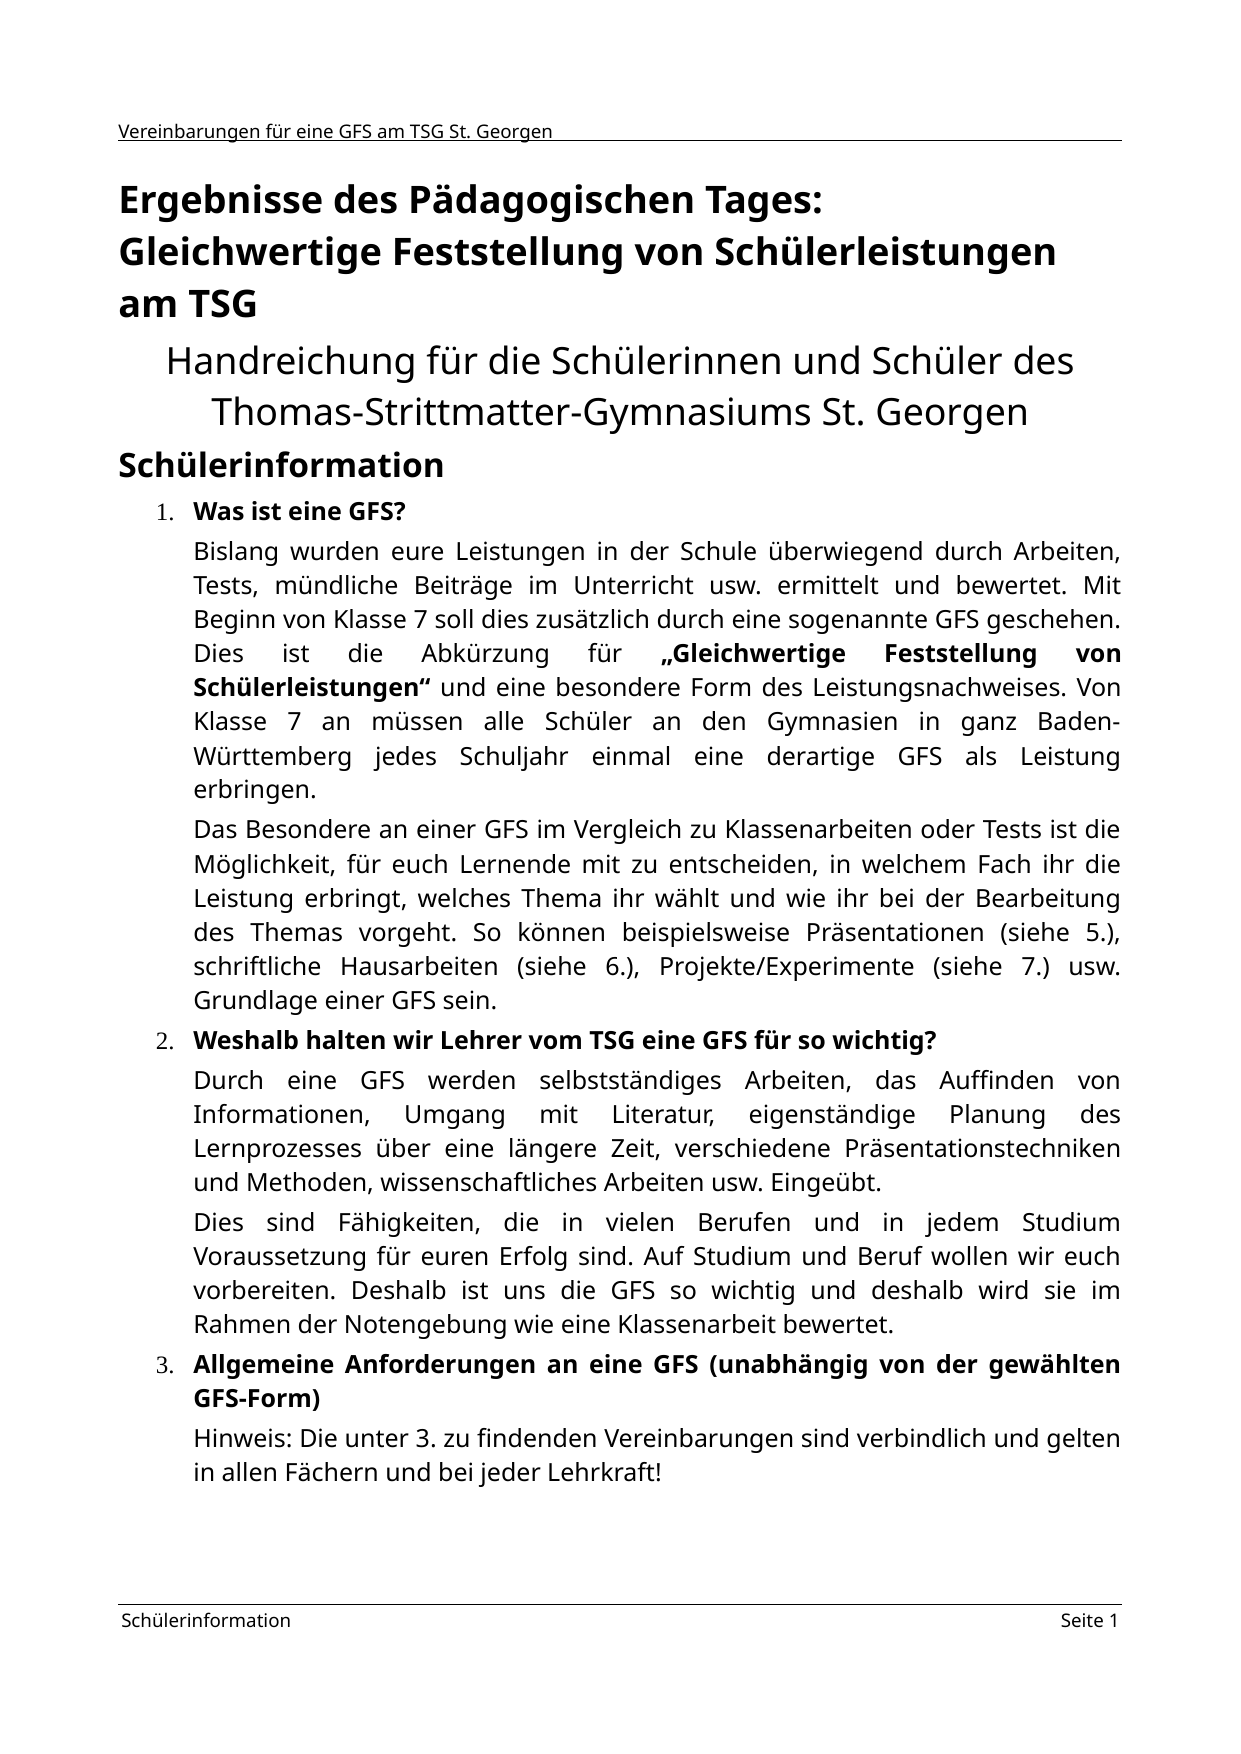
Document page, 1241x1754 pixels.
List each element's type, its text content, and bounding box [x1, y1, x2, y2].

list Was ist eine GFS? [156, 494, 1122, 528]
list Weshalb halten wir Lehrer vom TSG eine GFS für so wichtig? [156, 1022, 1122, 1057]
list Bislang wurden eure Leistungen in der Schule überwiegend durch Arbeiten, Tests, mündliche Beiträge im Unterricht usw. ermittelt und bewertet. Mit Beginn von Klasse 7 soll dies zusätzlich durch eine sogenannte GFS geschehen. Dies ist die Abkürzung für „Gleichwertige Feststellung von Schülerleistungen“ und eine besondere Form des Leistungsnachweises. Von Klasse 7 an müssen alle Schüler an den Gymnasien in ganz Baden-Württemberg jedes Schuljahr einmal eine derartige GFS als Leistung erbringen. [156, 534, 1122, 806]
subtitle Schülerinformation [118, 442, 1122, 488]
list Durch eine GFS werden selbstständiges Arbeiten, das Auffinden von Informationen, Umgang mit Literatur, eigenständige Planung des Lernprozesses über eine längere Zeit, verschiedene Präsentationstechniken und Methoden, wissenschaftliches Arbeiten usw. Eingeübt. [156, 1062, 1122, 1199]
list Dies sind Fähigkeiten, die in vielen Berufen und in jedem Studium Voraussetzung für euren Erfolg sind. Auf Studium und Beruf wollen wir euch vorbereiten. Deshalb ist uns die GFS so wichtig und deshalb wird sie im Rahmen der Notengebung wie eine Klassenarbeit bewertet. [156, 1205, 1122, 1341]
list Allgemeine Anforderungen an eine GFS (unabhängig von der gewählten GFS-Form) [156, 1347, 1122, 1415]
subtitle Ergebnisse des Pädagogischen Tages: Gleichwertige Feststellung von Schülerleistungen am TSG [118, 173, 1122, 328]
list Hinweis: Die unter 3. zu findenden Vereinbarungen sind verbindlich und gelten in allen Fächern und bei jeder Lehrkraft! [156, 1421, 1122, 1489]
list Das Besondere an einer GFS im Vergleich zu Klassenarbeiten oder Tests ist die Möglichkeit, für euch Lernende mit zu entscheiden, in welchem Fach ihr die Leistung erbringt, welches Thema ihr wählt und wie ihr bei der Bearbeitung des Themas vorgeht. So können beispielsweise Präsentationen (siehe 5.), schriftliche Hausarbeiten (siehe 6.), Projekte/Experimente (siehe 7.) usw. Grundlage einer GFS sein. [156, 812, 1122, 1017]
subtitle Handreichung für die Schülerinnen und Schüler des Thomas-Strittmatter-Gymnasiums St. Georgen [118, 334, 1122, 436]
